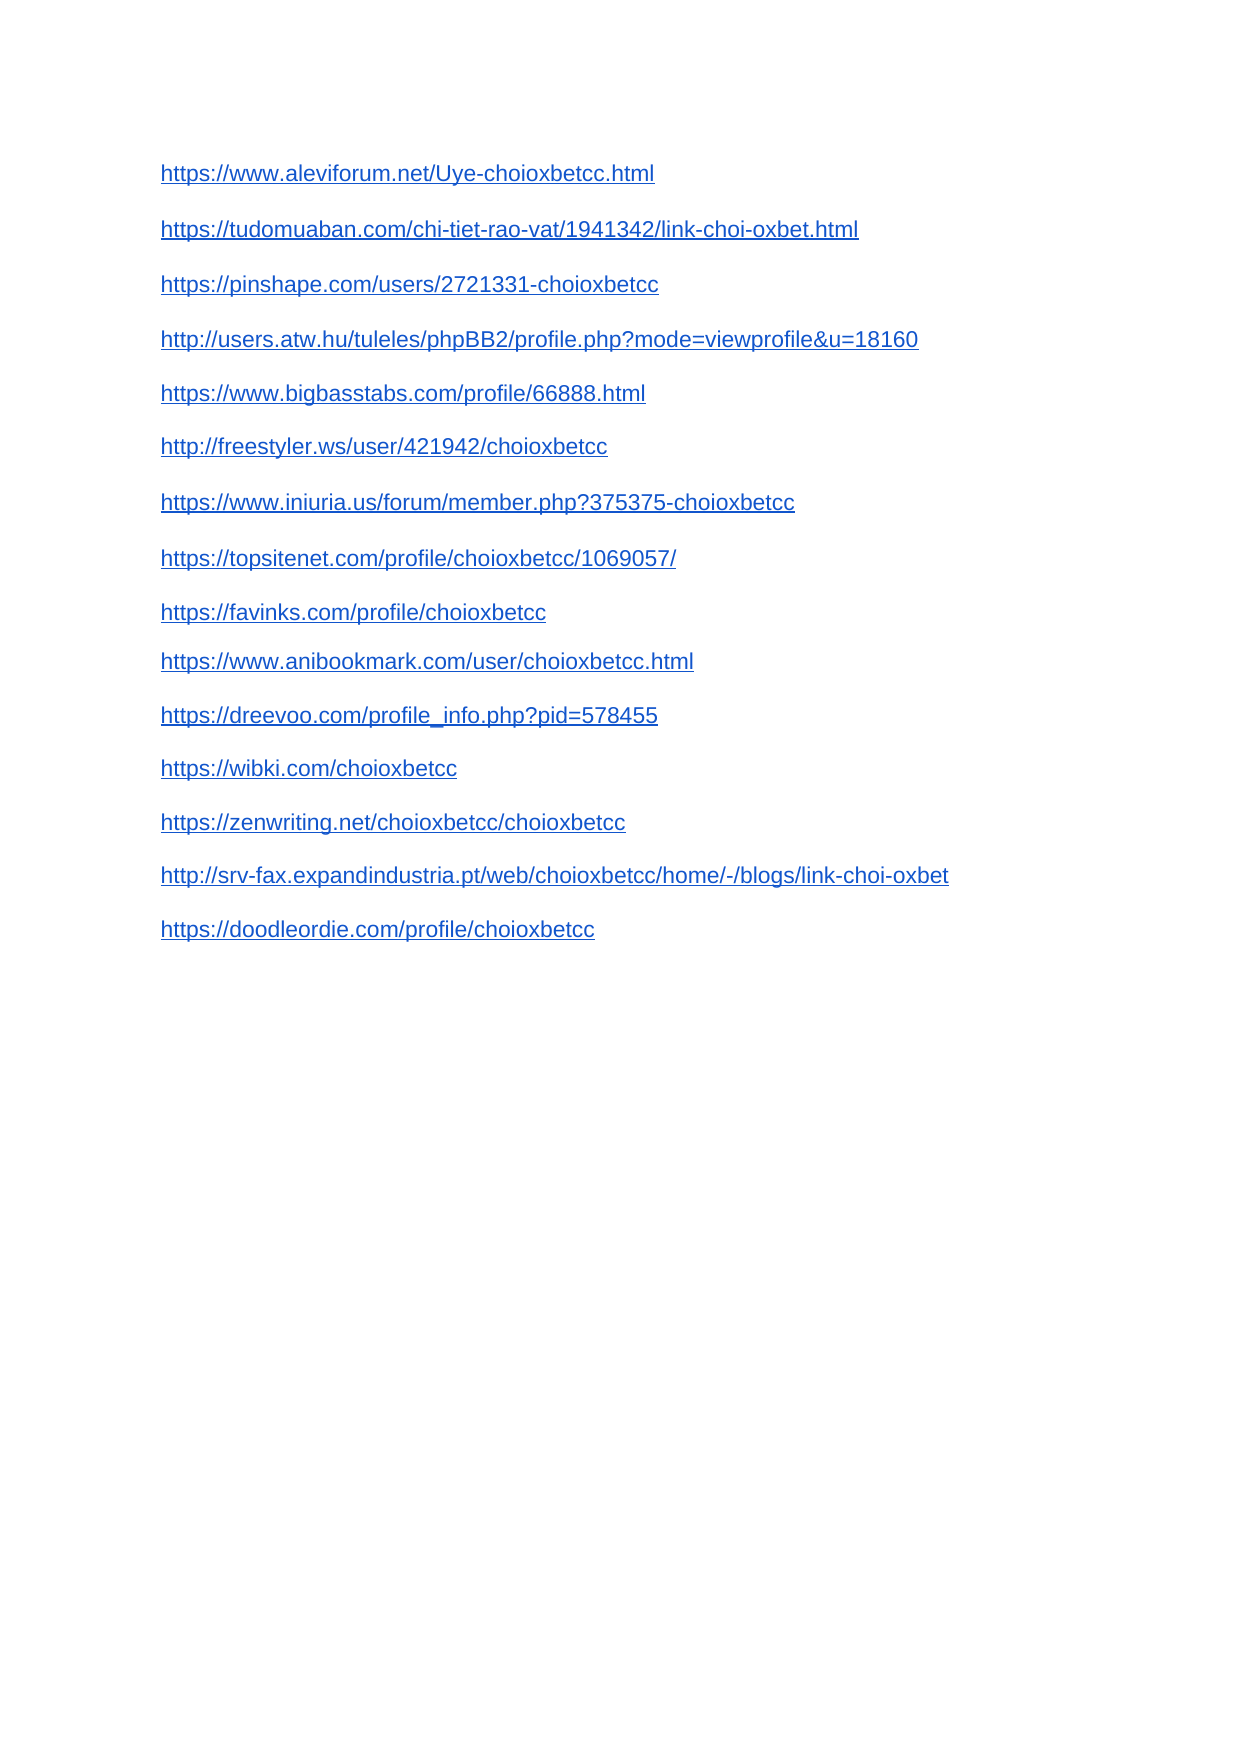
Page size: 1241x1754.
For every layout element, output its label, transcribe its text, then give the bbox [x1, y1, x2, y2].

table_cell https://zenwriting.net/choioxbetcc/choioxbetcc [150, 799, 1090, 852]
table_cell http://freestyler.ws/user/421942/choioxbetcc [150, 423, 1090, 478]
table_cell [150, 1289, 1090, 1346]
table_cell [150, 963, 1090, 1019]
table_cell https://topsitenet.com/profile/choioxbetcc/1069057/ [150, 535, 1090, 588]
table_cell https://doodleordie.com/profile/choioxbetcc [150, 906, 1090, 962]
table_cell https://www.anibookmark.com/user/choioxbetcc.html [150, 638, 1090, 691]
table_cell [150, 1179, 1090, 1235]
table_cell https://www.bigbasstabs.com/profile/66888.html [150, 369, 1090, 423]
table_cell https://www.aleviforum.net/Uye-choioxbetcc.html [150, 150, 1090, 205]
table_cell https://favinks.com/profile/choioxbetcc [150, 589, 1090, 637]
table_cell https://dreevoo.com/profile_info.php?pid=578455 [150, 691, 1090, 745]
table_cell https://www.iniuria.us/forum/member.php?375375-choioxbetcc [150, 478, 1090, 535]
table_cell https://wibki.com/choioxbetcc [150, 745, 1090, 798]
table_cell [150, 1130, 1090, 1179]
table_cell [150, 1346, 1090, 1399]
table_cell https://tudomuaban.com/chi-tiet-rao-vat/1941342/link-choi-oxbet.html [150, 205, 1090, 260]
table_cell [150, 1502, 1090, 1556]
table_cell [150, 1019, 1090, 1076]
table_cell [150, 1076, 1090, 1130]
table_cell [150, 1453, 1090, 1502]
table_cell [150, 1400, 1090, 1453]
table_cell http://users.atw.hu/tuleles/phpBB2/profile.php?mode=viewprofile&u=18160 [150, 316, 1090, 369]
table_cell http://srv-fax.expandindustria.pt/web/choioxbetcc/home/-/blogs/link-choi-oxbet [150, 852, 1090, 906]
table_cell [150, 1235, 1090, 1289]
table_cell https://pinshape.com/users/2721331-choioxbetcc [150, 260, 1090, 316]
